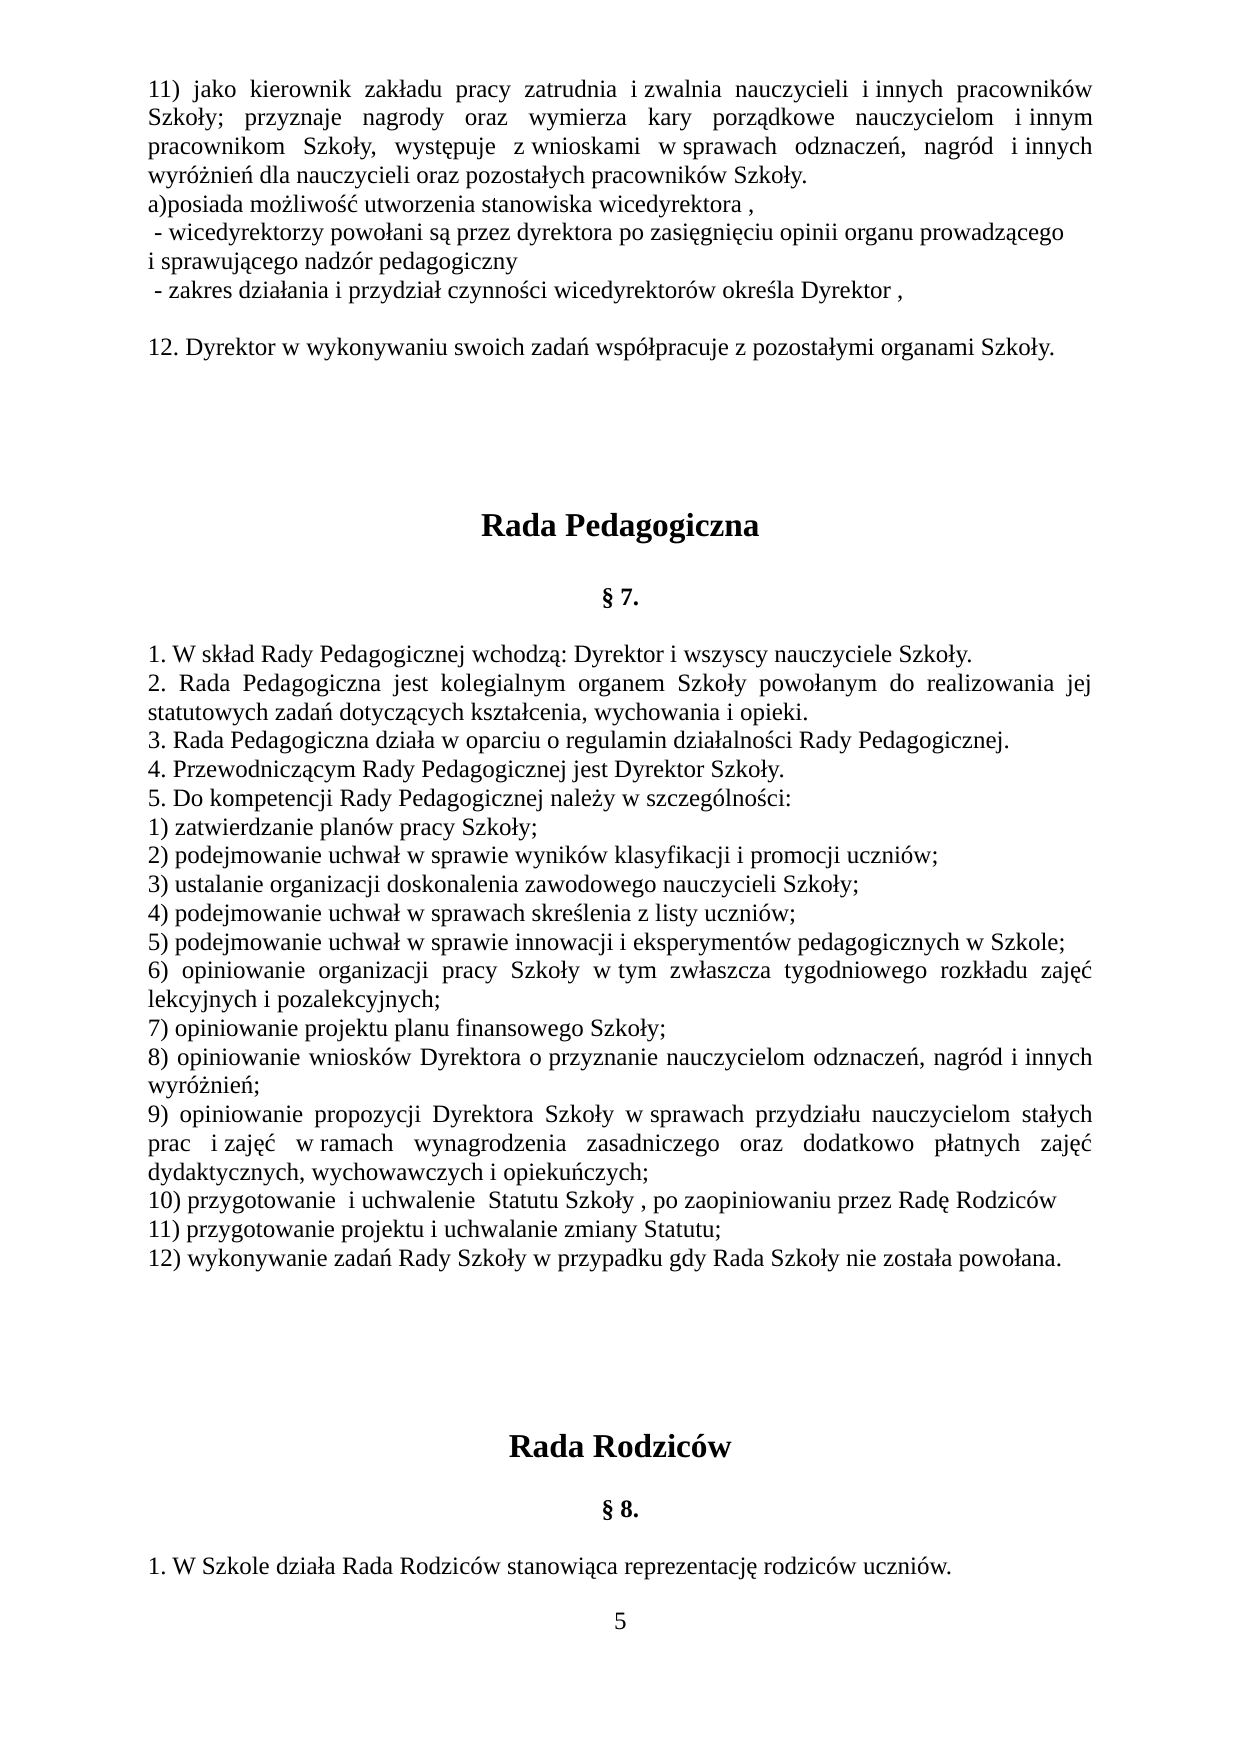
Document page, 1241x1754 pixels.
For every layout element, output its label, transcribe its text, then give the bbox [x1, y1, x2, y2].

text 6) opiniowanie organizacji pracy Szkoły w tym zwłaszcza tygodniowego rozkładu zajęć lekcyjnych i pozalekcyjnych; [148, 955, 1093, 1013]
text 1. W skład Rady Pedagogicznej wchodzą: Dyrektor i wszyscy nauczyciele Szkoły. [148, 639, 1093, 668]
text - wicedyrektorzy powołani są przez dyrektora po zasięgnięciu opinii organu prowadzącego [148, 217, 1093, 246]
text 12) wykonywanie zadań Rady Szkoły w przypadku gdy Rada Szkoły nie została powołana. [148, 1243, 1093, 1272]
text § 7. [148, 582, 1093, 610]
text 2. Rada Pedagogiczna jest kolegialnym organem Szkoły powołanym do realizowania jej statutowych zadań dotyczących kształcenia, wychowania i opieki. [148, 668, 1093, 725]
text 5. Do kompetencji Rady Pedagogicznej należy w szczególności: [148, 783, 1093, 812]
text 4. Przewodniczącym Rady Pedagogicznej jest Dyrektor Szkoły. [148, 754, 1093, 783]
text - zakres działania i przydział czynności wicedyrektorów określa Dyrektor , [148, 275, 1093, 304]
text 12. Dyrektor w wykonywaniu swoich zadań współpracuje z pozostałymi organami Szkoły. [148, 332, 1093, 361]
text Rada Pedagogiczna [148, 505, 1093, 543]
text 1) zatwierdzanie planów pracy Szkoły; [148, 812, 1093, 840]
text 4) podejmowanie uchwał w sprawach skreślenia z listy uczniów; [148, 898, 1093, 927]
text 9) opiniowanie propozycji Dyrektora Szkoły w sprawach przydziału nauczycielom stałych prac i zajęć w ramach wynagrodzenia zasadniczego oraz dodatkowo płatnych zajęć dydaktycznych, wychowawczych i opiekuńczych; [148, 1099, 1093, 1185]
text 3) ustalanie organizacji doskonalenia zawodowego nauczycieli Szkoły; [148, 869, 1093, 898]
text 11) jako kierownik zakładu pracy zatrudnia i zwalnia nauczycieli i innych pracowników Szkoły; przyznaje nagrody oraz wymierza kary porządkowe nauczycielom i innym pracownikom Szkoły, występuje z wnioskami w sprawach odznaczeń, nagród i innych wyróżnień dla nauczycieli oraz pozostałych pracowników Szkoły. [148, 74, 1093, 189]
text 7) opiniowanie projektu planu finansowego Szkoły; [148, 1013, 1093, 1042]
text 3. Rada Pedagogiczna działa w oparciu o regulamin działalności Rady Pedagogicznej. [148, 725, 1093, 754]
text 11) przygotowanie projektu i uchwalanie zmiany Statutu; [148, 1214, 1093, 1243]
text § 8. [148, 1494, 1093, 1522]
text 2) podejmowanie uchwał w sprawie wyników klasyfikacji i promocji uczniów; [148, 840, 1093, 869]
text 5) podejmowanie uchwał w sprawie innowacji i eksperymentów pedagogicznych w Szkole; [148, 927, 1093, 955]
subtitle Rada Rodziców [148, 1426, 1093, 1464]
text 8) opiniowanie wniosków Dyrektora o przyznanie nauczycielom odznaczeń, nagród i innych wyróżnień; [148, 1042, 1093, 1099]
text 10) przygotowanie i uchwalenie Statutu Szkoły , po zaopiniowaniu przez Radę Rodziców [148, 1185, 1093, 1214]
text a)posiada możliwość utworzenia stanowiska wicedyrektora , [148, 189, 1093, 217]
text i sprawującego nadzór pedagogiczny [148, 246, 1093, 275]
text 1. W Szkole działa Rada Rodziców stanowiąca reprezentację rodziców uczniów. [148, 1551, 1093, 1580]
